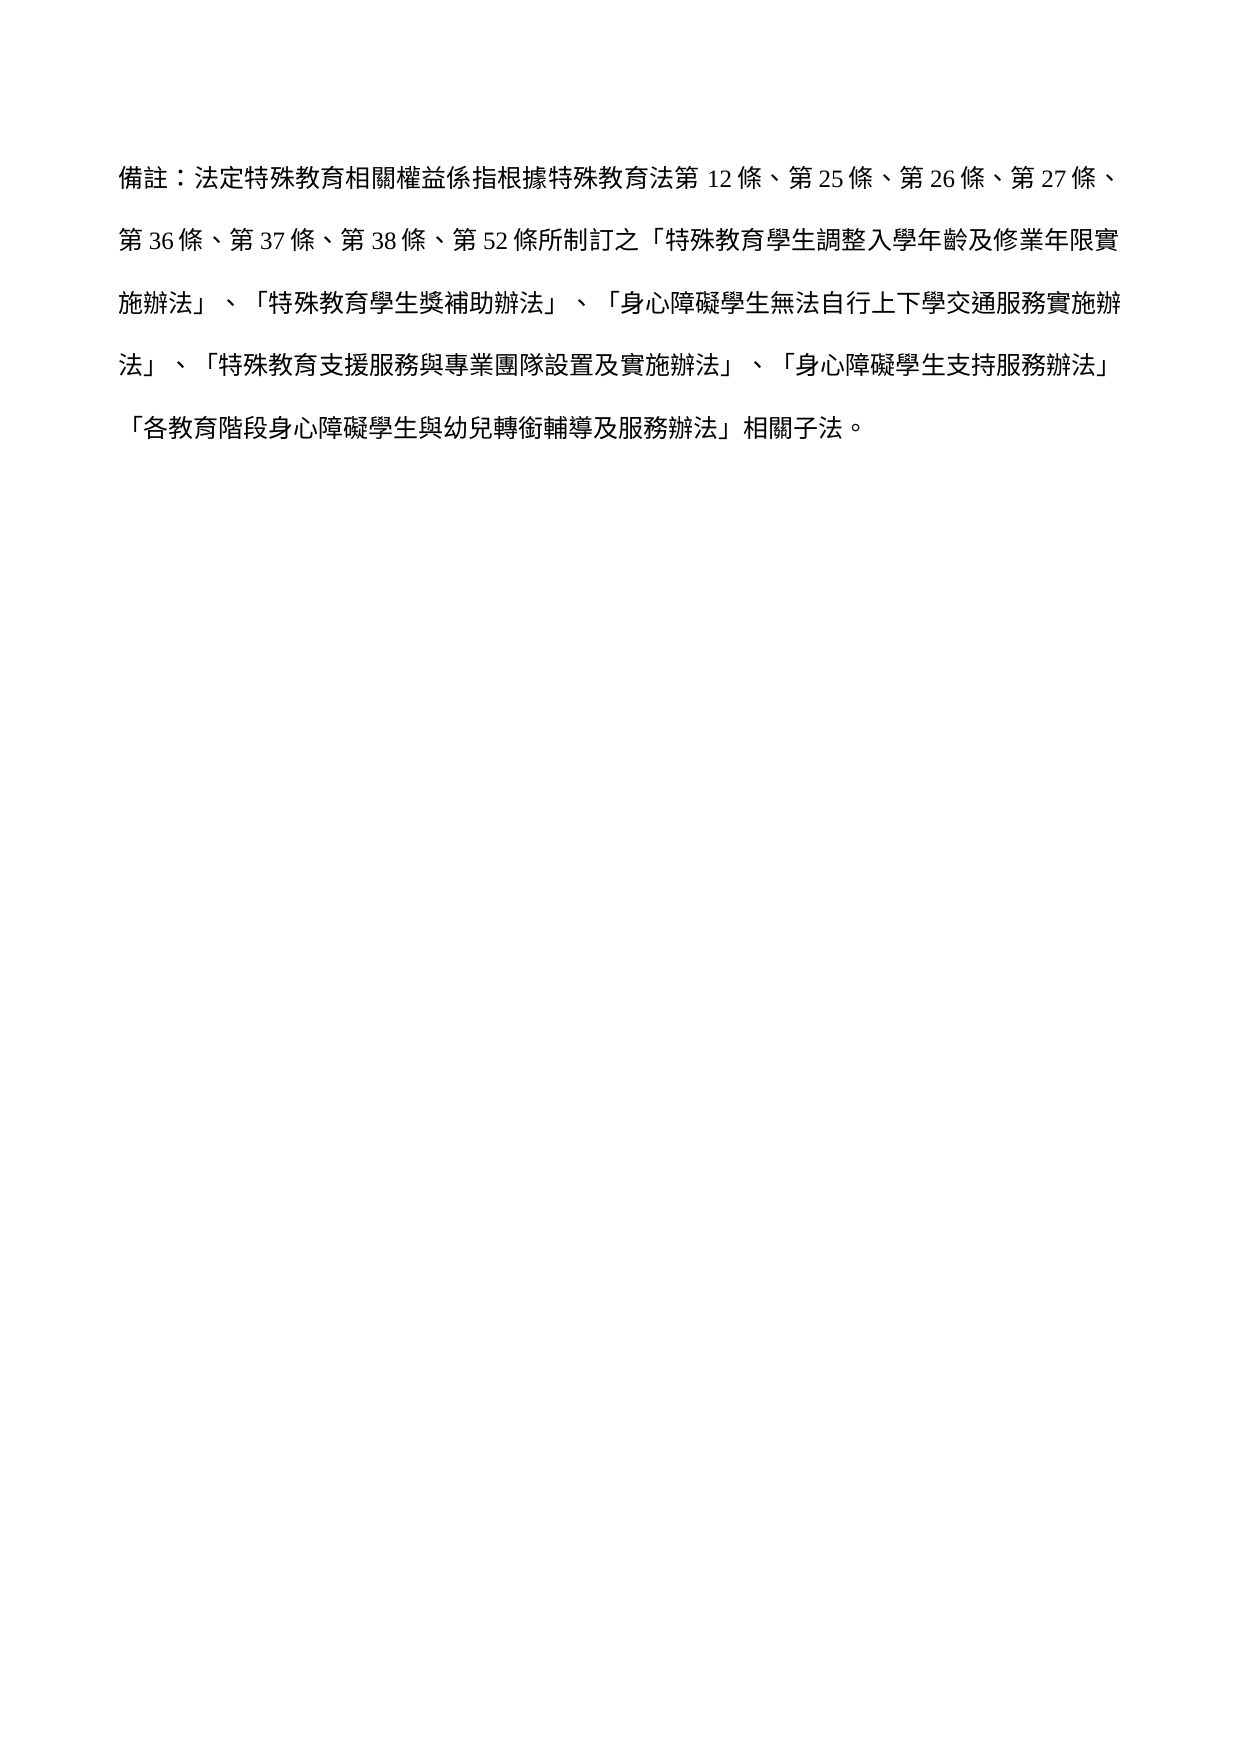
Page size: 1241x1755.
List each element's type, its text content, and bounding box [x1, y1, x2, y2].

text 備註：法定特殊教育相關權益係指根據特殊教育法第12條、第25條、第26條、第27條、第36條、第37條、第38條、第52條所制訂之「特殊教育學生調整入學年齡及修業年限實施辦法」、「特殊教育學生獎補助辦法」、「身心障礙學生無法自行上下學交通服務實施辦法」、「特殊教育支援服務與專業團隊設置及實施辦法」、「身心障礙學生支持服務辦法」、「各教育階段身心障礙學生與幼兒轉銜輔導及服務辦法」相關子法。 [118, 134, 1122, 447]
